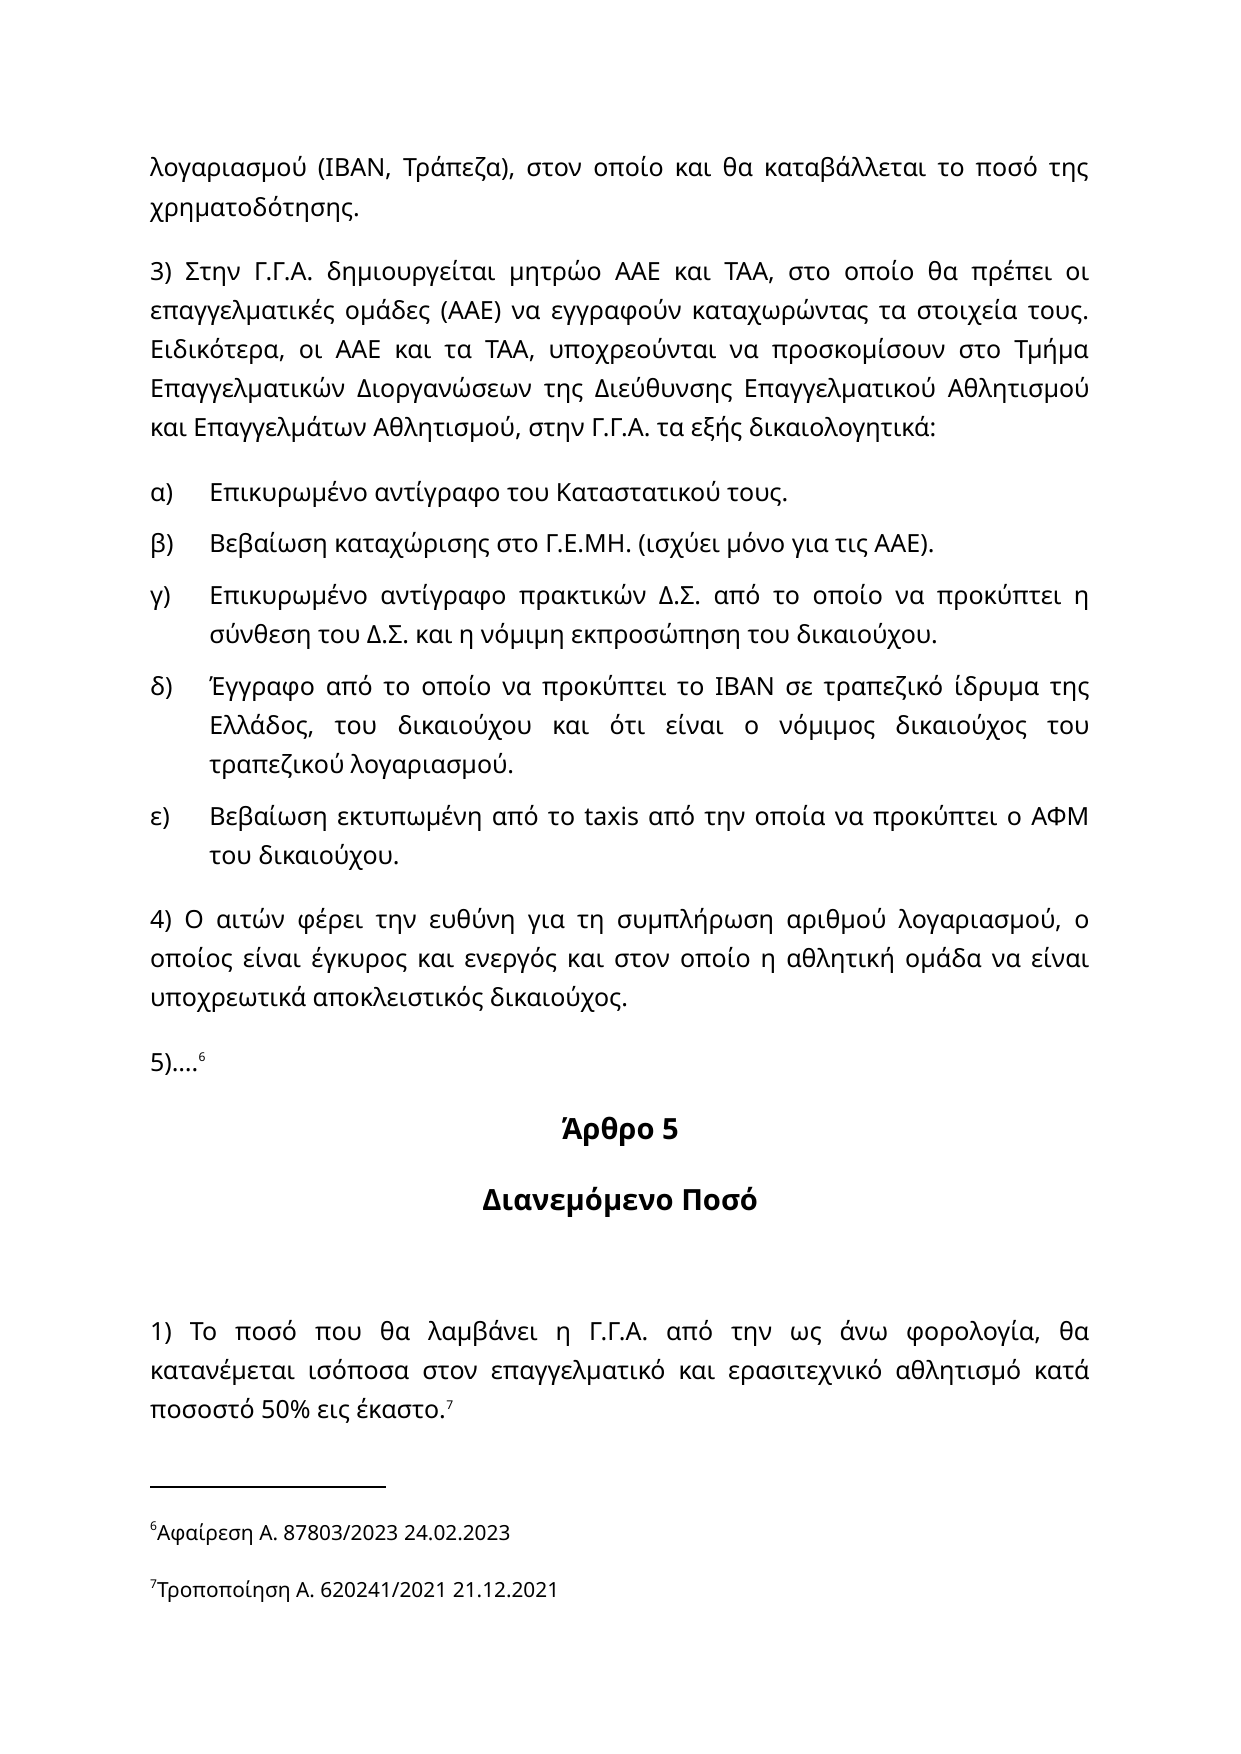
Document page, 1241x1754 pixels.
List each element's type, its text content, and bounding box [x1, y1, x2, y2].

text λογαριασμού (IBAN, Τράπεζα), στον οποίο και θα καταβάλλεται το ποσό της χρηματοδότησης. [150, 150, 1090, 223]
list δ) Έγγραφο από το οποίο να προκύπτει το ΙΒΑΝ σε τραπεζικό ίδρυμα της Ελλάδος, του δικαιούχου και ότι είναι ο νόμιμος δικαιούχος του τραπεζικού λογαριασμού. [150, 668, 1090, 781]
text 3) Στην Γ.Γ.Α. δημιουργείται μητρώο ΑΑΕ και ΤΑΑ, στο οποίο θα πρέπει οι επαγγελματικές ομάδες (ΑΑΕ) να εγγραφούν καταχωρώντας τα στοιχεία τους. Ειδικότερα, οι ΑΑΕ και τα ΤΑΑ, υποχρεούνται να προσκομίσουν στο Τμήμα Επαγγελματικών Διοργανώσεων της Διεύθυνσης Επαγγελματικού Αθλητισμού και Επαγγελμάτων Αθλητισμού, στην Γ.Γ.Α. τα εξής δικαιολογητικά: [150, 253, 1090, 444]
text Τροποποίηση A. 620241/2021 21.12.2021 [150, 1576, 1090, 1604]
text Αφαίρεση A. 87803/2023 24.02.2023 [150, 1518, 1090, 1546]
list α) Επικυρωμένο αντίγραφο του Καταστατικού τους. [150, 474, 1090, 508]
text 4) Ο αιτών φέρει την ευθύνη για τη συμπλήρωση αριθμού λογαριασμού, ο οποίος είναι έγκυρος και ενεργός και στον οποίο η αθλητική ομάδα να είναι υποχρεωτικά αποκλειστικός δικαιούχος. [150, 902, 1090, 1014]
list β) Βεβαίωση καταχώρισης στο Γ.Ε.ΜΗ. (ισχύει μόνο για τις ΑΑΕ). [150, 526, 1090, 560]
list γ) Επικυρωμένο αντίγραφο πρακτικών Δ.Σ. από το οποίο να προκύπτει η σύνθεση του Δ.Σ. και η νόμιμη εκπροσώπηση του δικαιούχου. [150, 577, 1090, 651]
text 5)…. [150, 1044, 1090, 1078]
list ε) Βεβαίωση εκτυπωμένη από το taxis από την οποία να προκύπτει ο ΑΦΜ του δικαιούχου. [150, 798, 1090, 872]
text 1) Το ποσό που θα λαμβάνει η Γ.Γ.Α. από την ως άνω φορολογία, θα κατανέμεται ισόποσα στον επαγγελματικό και ερασιτεχνικό αθλητισμό κατά ποσοστό 50% εις έκαστο. [150, 1314, 1090, 1426]
subtitle Διανεμόμενο Ποσό [150, 1179, 1090, 1219]
subtitle Άρθρο 5 [150, 1108, 1090, 1148]
